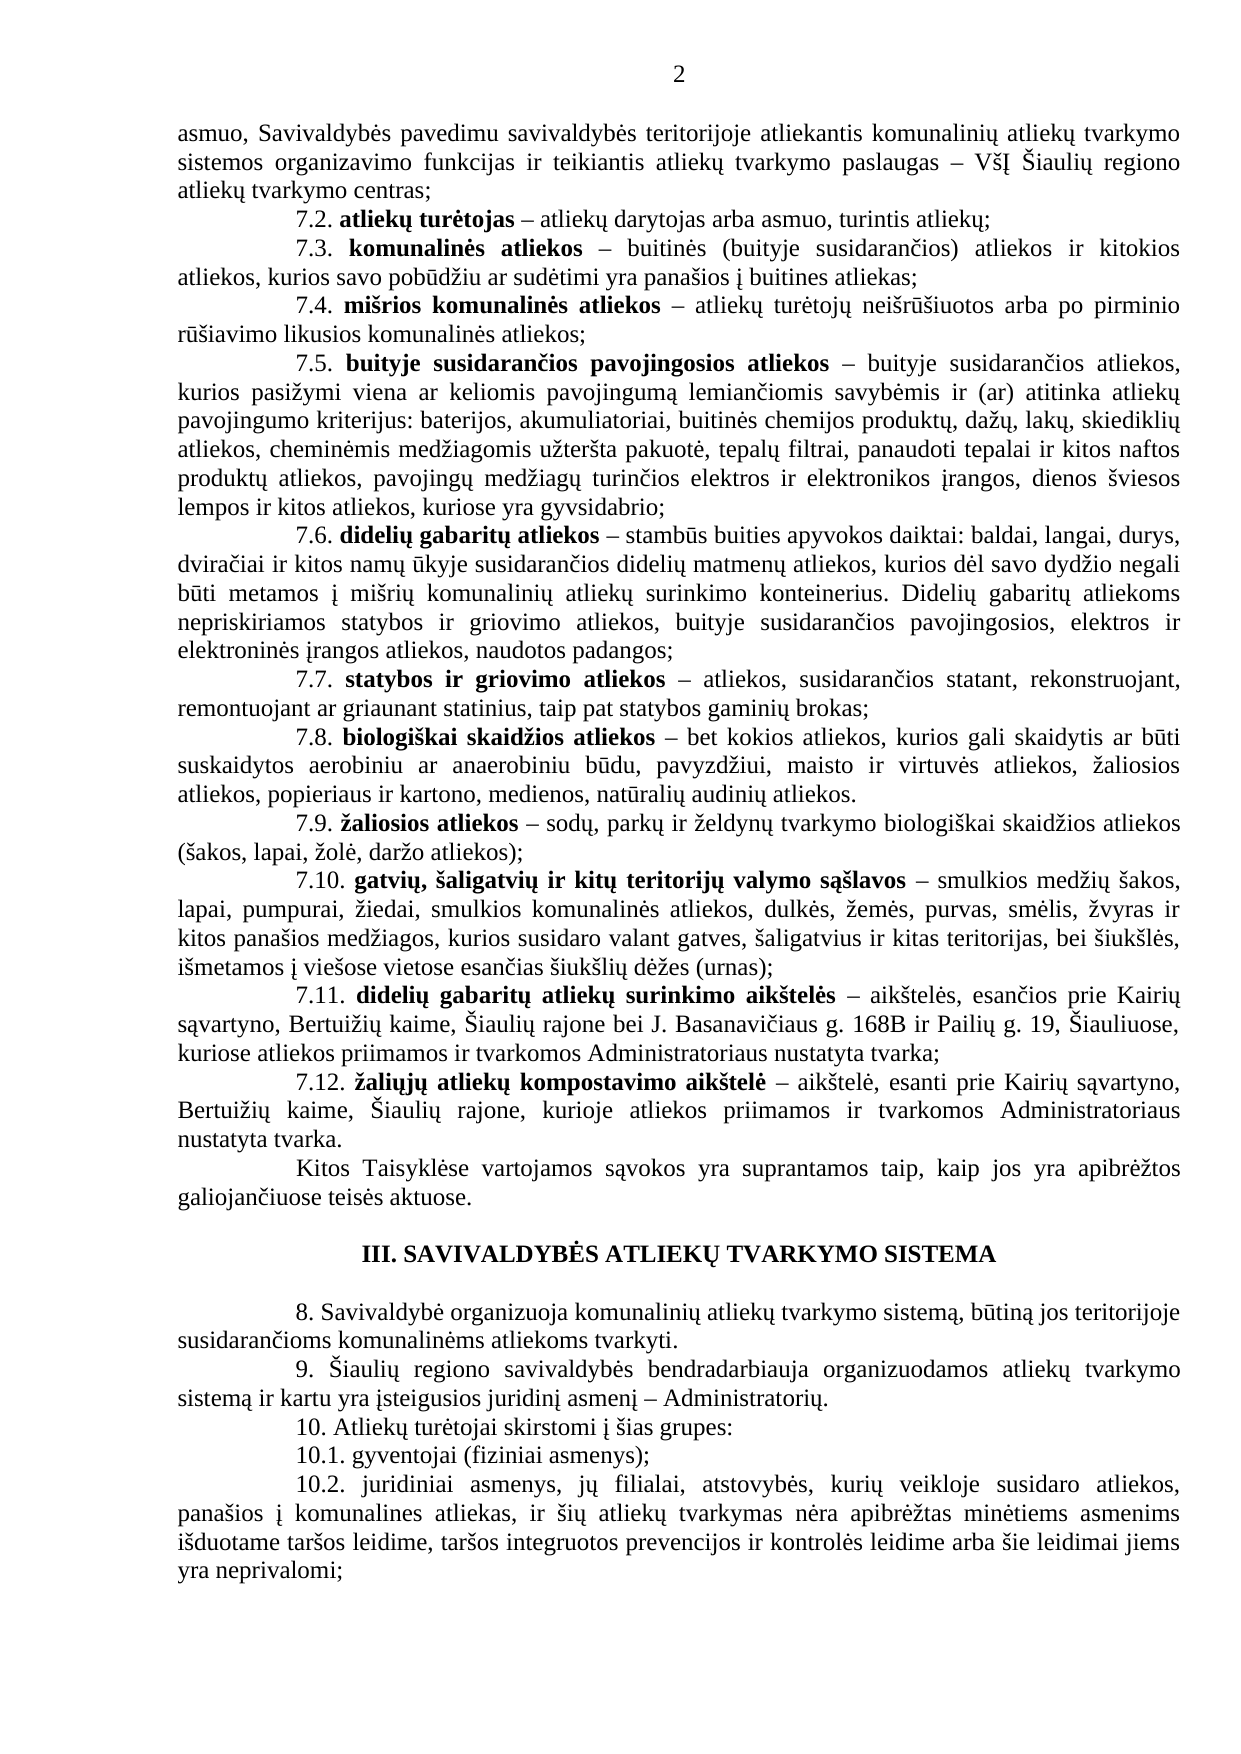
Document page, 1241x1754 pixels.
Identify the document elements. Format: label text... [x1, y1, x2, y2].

text 7.7. statybos ir griovimo atliekos – atliekos, susidarančios statant, rekonstruojant, remontuojant ar griaunant statinius, taip pat statybos gaminių brokas; [177, 664, 1181, 722]
text 10.2. juridiniai asmenys, jų filialai, atstovybės, kurių veikloje susidaro atliekos, panašios į komunalines atliekas, ir šių atliekų tvarkymas nėra apibrėžtas minėtiems asmenims išduotame taršos leidime, taršos integruotos prevencijos ir kontrolės leidime arba šie leidimai jiems yra neprivalomi; [177, 1469, 1181, 1584]
text 7.3. komunalinės atliekos – buitinės (buityje susidarančios) atliekos ir kitokios atliekos, kurios savo pobūdžiu ar sudėtimi yra panašios į buitines atliekas; [177, 233, 1181, 291]
text 7.5. buityje susidarančios pavojingosios atliekos – buityje susidarančios atliekos, kurios pasižymi viena ar keliomis pavojingumą lemiančiomis savybėmis ir (ar) atitinka atliekų pavojingumo kriterijus: baterijos, akumuliatoriai, buitinės chemijos produktų, dažų, lakų, skiediklių atliekos, cheminėmis medžiagomis užteršta pakuotė, tepalų filtrai, panaudoti tepalai ir kitos naftos produktų atliekos, pavojingų medžiagų turinčios elektros ir elektronikos įrangos, dienos šviesos lempos ir kitos atliekos, kuriose yra gyvsidabrio; [177, 348, 1181, 521]
text 7.8. biologiškai skaidžios atliekos – bet kokios atliekos, kurios gali skaidytis ar būti suskaidytos aerobiniu ar anaerobiniu būdu, pavyzdžiui, maisto ir virtuvės atliekos, žaliosios atliekos, popieriaus ir kartono, medienos, natūralių audinių atliekos. [177, 722, 1181, 808]
text Kitos Taisyklėse vartojamos sąvokos yra suprantamos taip, kaip jos yra apibrėžtos galiojančiuose teisės aktuose. [177, 1153, 1181, 1211]
text 7.4. mišrios komunalinės atliekos – atliekų turėtojų neišrūšiuotos arba po pirminio rūšiavimo likusios komunalinės atliekos; [177, 291, 1181, 348]
text III. SAVIVALDYBĖS ATLIEKŲ TVARKYMO SISTEMA [177, 1239, 1181, 1268]
text 10.1. gyventojai (fiziniai asmenys); [177, 1441, 1181, 1469]
text 7.12. žaliųjų atliekų kompostavimo aikštelė – aikštelė, esanti prie Kairių sąvartyno, Bertuižių kaime, Šiaulių rajone, kurioje atliekos priimamos ir tvarkomos Administratoriaus nustatyta tvarka. [177, 1067, 1181, 1153]
text 7.9. žaliosios atliekos – sodų, parkų ir želdynų tvarkymo biologiškai skaidžios atliekos (šakos, lapai, žolė, daržo atliekos); [177, 808, 1181, 866]
text 7.2. atliekų turėtojas – atliekų darytojas arba asmuo, turintis atliekų; [177, 204, 1181, 233]
text 7.6. didelių gabaritų atliekos – stambūs buities apyvokos daiktai: baldai, langai, durys, dviračiai ir kitos namų ūkyje susidarančios didelių matmenų atliekos, kurios dėl savo dydžio negali būti metamos į mišrių komunalinių atliekų surinkimo konteinerius. Didelių gabaritų atliekoms nepriskiriamos statybos ir griovimo atliekos, buityje susidarančios pavojingosios, elektros ir elektroninės įrangos atliekos, naudotos padangos; [177, 521, 1181, 664]
text 7.10. gatvių, šaligatvių ir kitų teritorijų valymo sąšlavos – smulkios medžių šakos, lapai, pumpurai, žiedai, smulkios komunalinės atliekos, dulkės, žemės, purvas, smėlis, žvyras ir kitos panašios medžiagos, kurios susidaro valant gatves, šaligatvius ir kitas teritorijas, bei šiukšlės, išmetamos į viešose vietose esančias šiukšlių dėžes (urnas); [177, 866, 1181, 981]
text 10. Atliekų turėtojai skirstomi į šias grupes: [177, 1412, 1181, 1441]
text asmuo, Savivaldybės pavedimu savivaldybės teritorijoje atliekantis komunalinių atliekų tvarkymo sistemos organizavimo funkcijas ir teikiantis atliekų tvarkymo paslaugas – VšĮ Šiaulių regiono atliekų tvarkymo centras; [177, 118, 1181, 204]
text 7.11. didelių gabaritų atliekų surinkimo aikštelės – aikštelės, esančios prie Kairių sąvartyno, Bertuižių kaime, Šiaulių rajone bei J. Basanavičiaus g. 168B ir Pailių g. 19, Šiauliuose, kuriose atliekos priimamos ir tvarkomos Administratoriaus nustatyta tvarka; [177, 981, 1181, 1067]
text 9. Šiaulių regiono savivaldybės bendradarbiauja organizuodamos atliekų tvarkymo sistemą ir kartu yra įsteigusios juridinį asmenį – Administratorių. [177, 1354, 1181, 1412]
text 8. Savivaldybė organizuoja komunalinių atliekų tvarkymo sistemą, būtiną jos teritorijoje susidarančioms komunalinėms atliekoms tvarkyti. [177, 1297, 1181, 1354]
